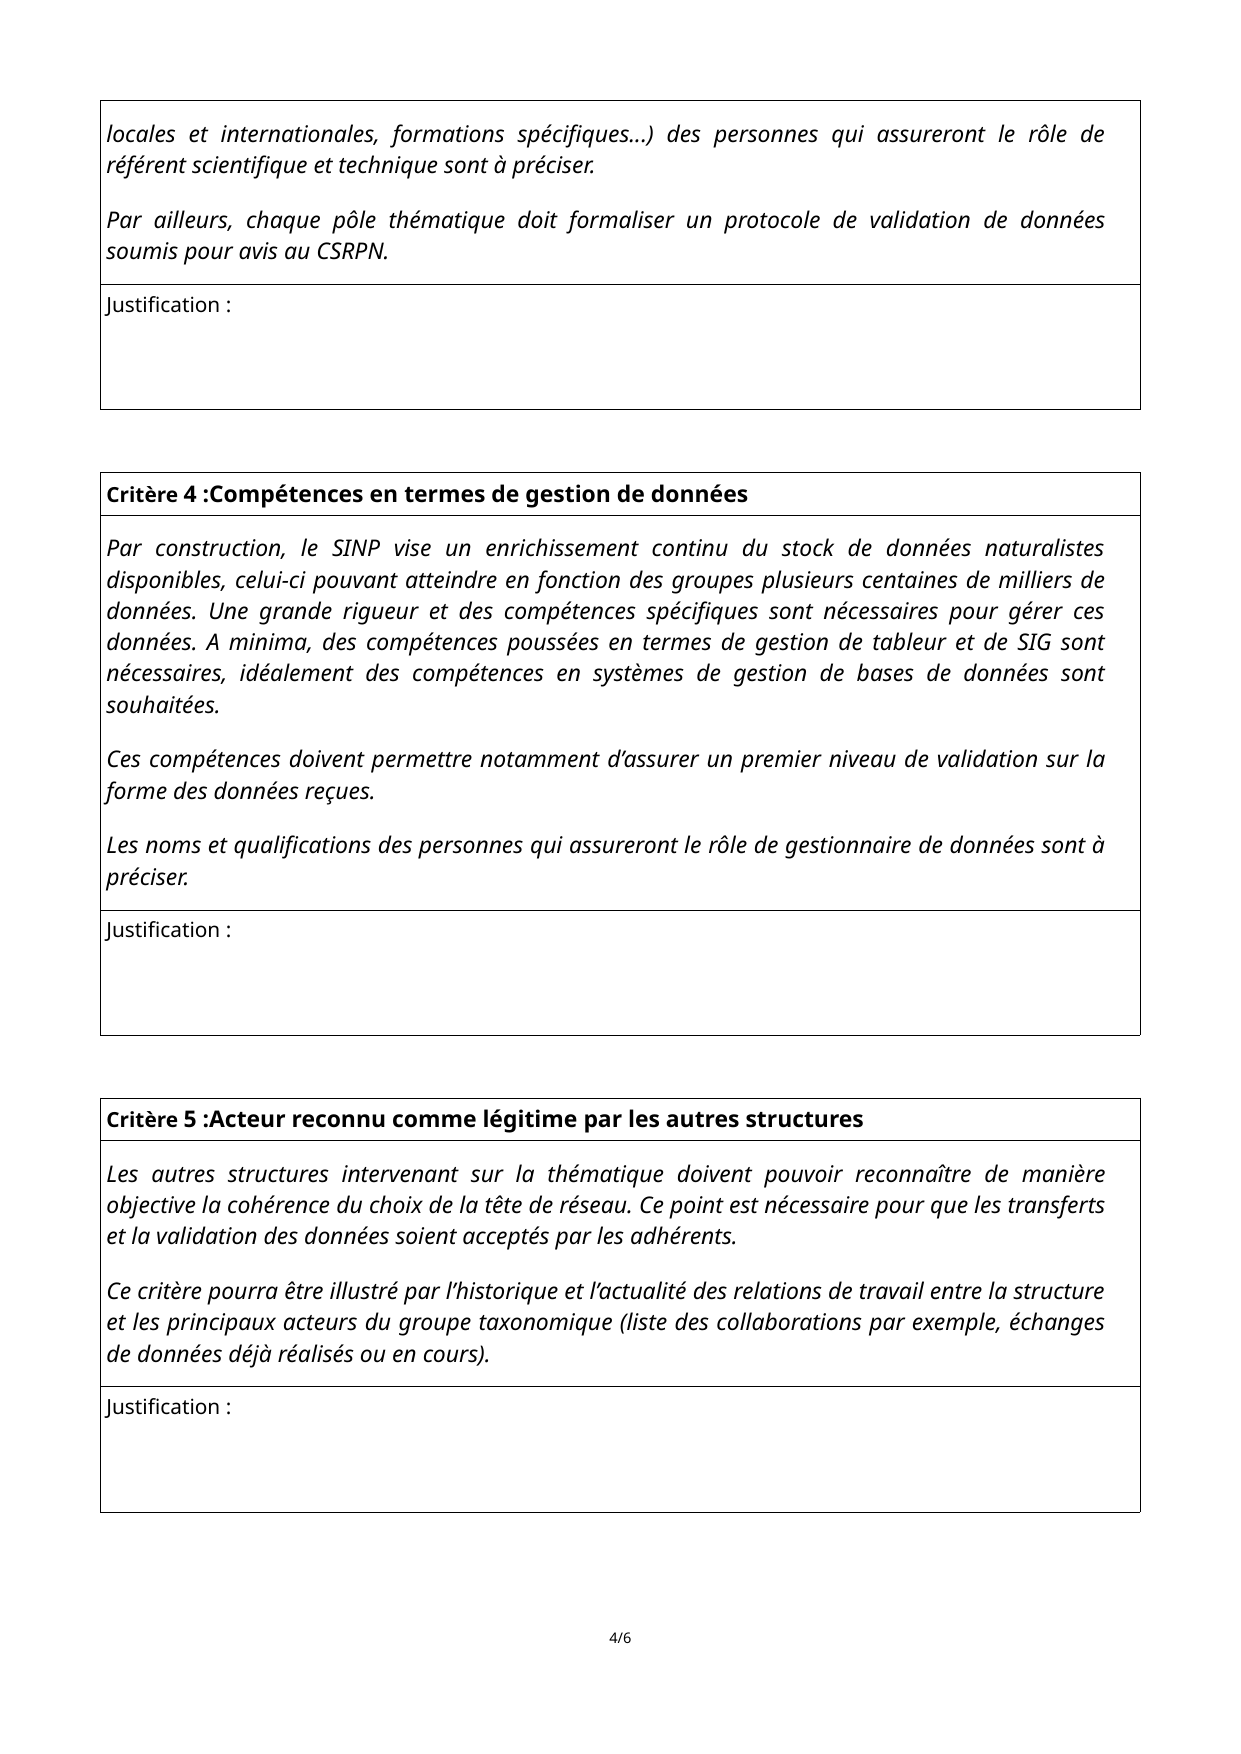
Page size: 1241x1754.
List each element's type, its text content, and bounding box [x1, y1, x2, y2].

table_header Critère 5 :Acteur reconnu comme légitime par les autres structures [101, 1099, 1140, 1140]
table_cell Justification : [101, 285, 1140, 409]
table_cell locales et internationales, formations spécifiques...) des personnes qui assureront le rôle de référent scientifique et technique sont à préciser. Par ailleurs, chaque pôle thématique doit formaliser un protocole de validation de données soumis pour avis au CSRPN. [101, 101, 1140, 284]
table_header Critère 4 :Compétences en termes de gestion de données [101, 473, 1140, 515]
table_cell Les autres structures intervenant sur la thématique doivent pouvoir reconnaître de manière objective la cohérence du choix de la tête de réseau. Ce point est nécessaire pour que les transferts et la validation des données soient acceptés par les adhérents. Ce critère pourra être illustré par l’historique et l’actualité des relations de travail entre la structure et les principaux acteurs du groupe taxonomique (liste des collaborations par exemple, échanges de données déjà réalisés ou en cours). [101, 1141, 1140, 1386]
table_cell Par construction, le SINP vise un enrichissement continu du stock de données naturalistes disponibles, celui-ci pouvant atteindre en fonction des groupes plusieurs centaines de milliers de données. Une grande rigueur et des compétences spécifiques sont nécessaires pour gérer ces données. A minima, des compétences poussées en termes de gestion de tableur et de SIG sont nécessaires, idéalement des compétences en systèmes de gestion de bases de données sont souhaitées. Ces compétences doivent permettre notamment d’assurer un premier niveau de validation sur la forme des données reçues. Les noms et qualifications des personnes qui assureront le rôle de gestionnaire de données sont à préciser. [101, 516, 1140, 909]
table_cell Justification : [101, 911, 1140, 1035]
table_cell Justification : [101, 1387, 1140, 1512]
